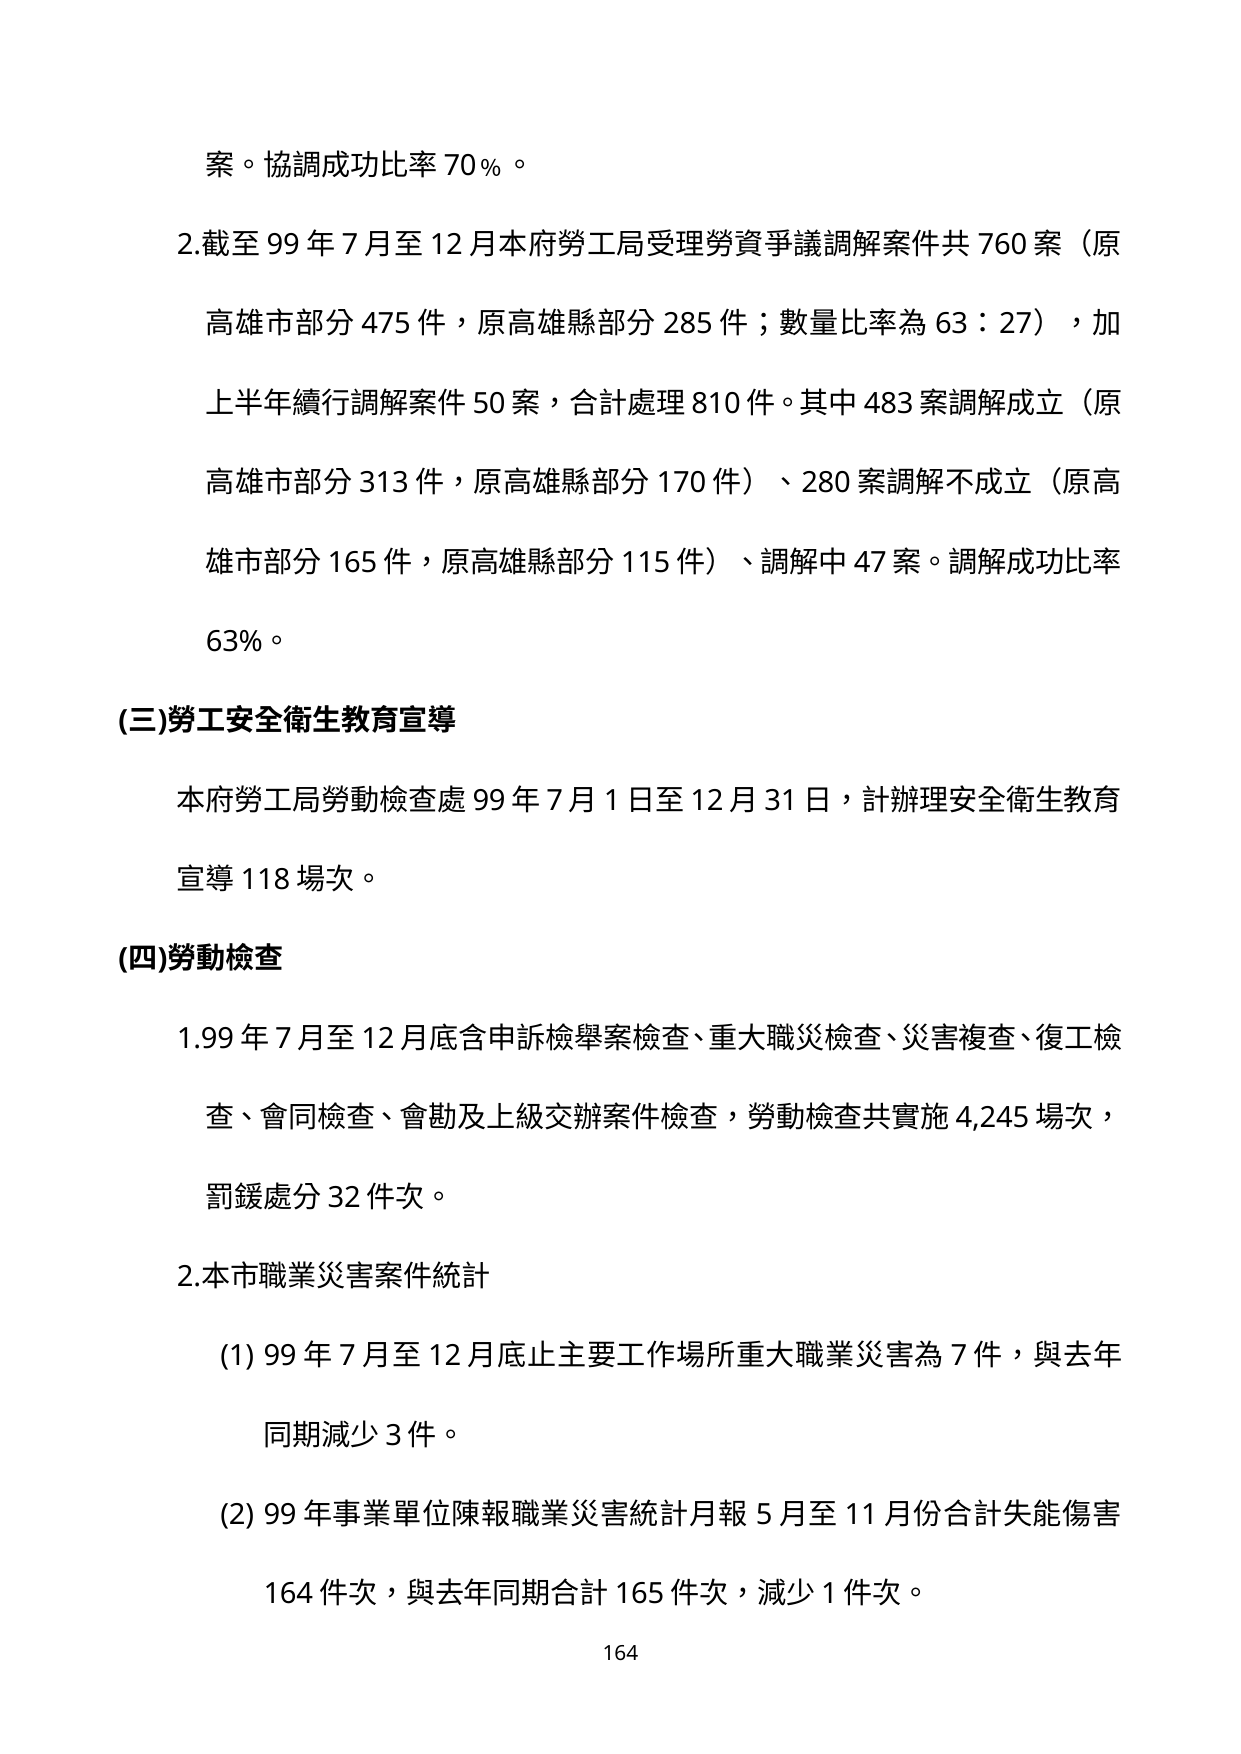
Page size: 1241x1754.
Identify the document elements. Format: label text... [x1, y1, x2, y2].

text 案。協調成功比率70﹪。 [177, 123, 1122, 202]
text 1.99年7月至12月底含申訴檢舉案檢查、重大職災檢查、災害複查、復工檢查、會同檢查、會勘及上級交辦案件檢查，勞動檢查共實施4,245場次，罰鍰處分32件次。 [177, 996, 1122, 1234]
text 2.本市職業災害案件統計 [177, 1234, 1122, 1313]
text (2) 99年事業單位陳報職業災害統計月報5月至11月份合計失能傷害164件次，與去年同期合計165件次，減少1件次。 [220, 1472, 1122, 1631]
text (1) 99年7月至12月底止主要工作場所重大職業災害為7件，與去年同期減少3件。 [220, 1313, 1122, 1472]
text 本府勞工局勞動檢查處99年7月1日至12月31日，計辦理安全衛生教育宣導118場次。 [176, 758, 1122, 917]
text (四)勞動檢查 [118, 917, 1122, 996]
text (三)勞工安全衛生教育宣導 [118, 678, 1122, 758]
text 2.截至99年7月至12月本府勞工局受理勞資爭議調解案件共760案（原高雄市部分475件，原高雄縣部分285件；數量比率為63：27），加上半年續行調解案件50案，合計處理810件。其中483案調解成立（原高雄市部分313件，原高雄縣部分170件）、280案調解不成立（原高雄市部分165件，原高雄縣部分115件）、調解中47案。調解成功比率63%。 [177, 202, 1122, 678]
